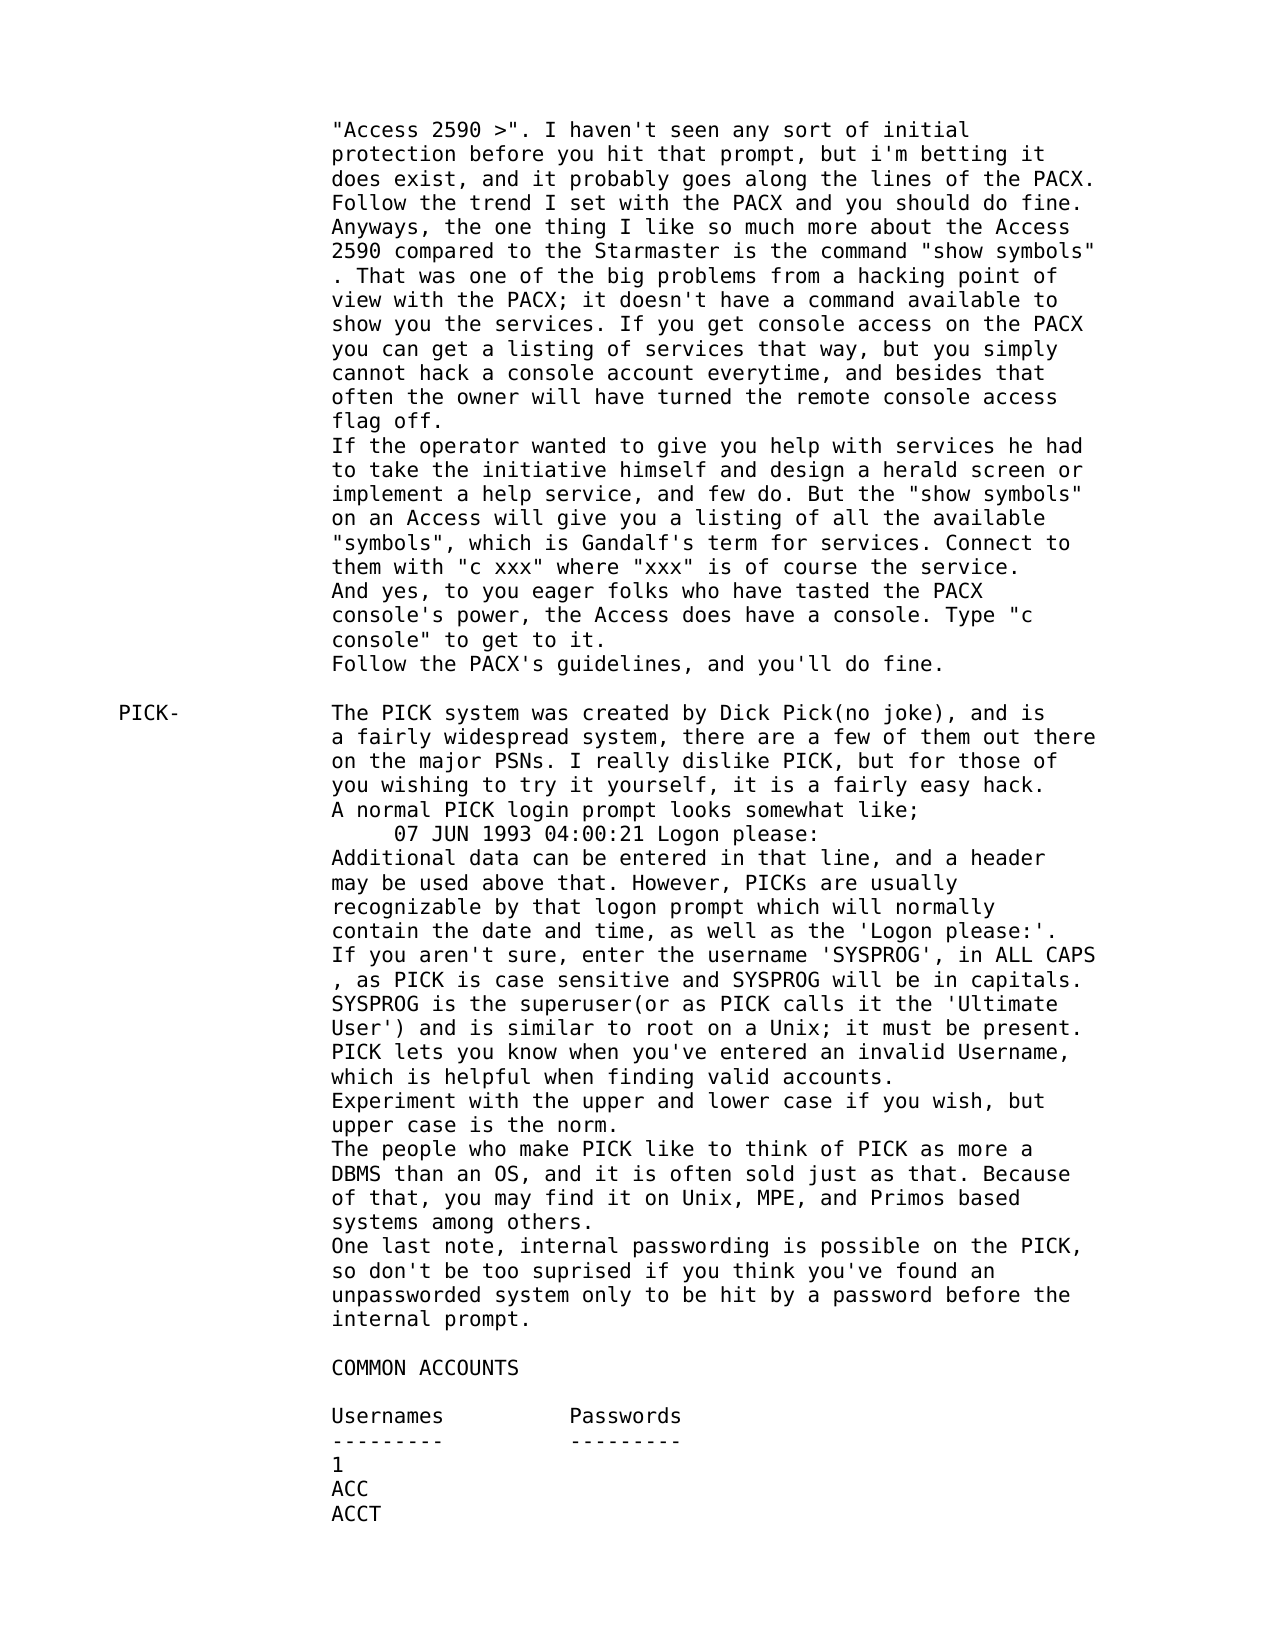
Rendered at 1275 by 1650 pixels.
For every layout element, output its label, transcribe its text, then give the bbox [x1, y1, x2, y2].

text DBMS than an OS, and it is often sold just as that. Because [118, 1162, 1157, 1186]
text --------- --------- [118, 1429, 1157, 1453]
text upper case is the norm. [118, 1113, 1157, 1137]
text . That was one of the big problems from a hacking point of [118, 264, 1157, 288]
text implement a help service, and few do. But the "show symbols" [118, 482, 1157, 506]
text "Access 2590 >". I haven't seen any sort of initial [118, 118, 1157, 142]
text 2590 compared to the Starmaster is the command "show symbols" [118, 239, 1157, 264]
text User') and is similar to root on a Unix; it must be present. [118, 1016, 1157, 1040]
text Follow the trend I set with the PACX and you should do fine. [118, 191, 1157, 215]
text may be used above that. However, PICKs are usually [118, 871, 1157, 895]
text console" to get to it. [118, 628, 1157, 652]
text PICK- The PICK system was created by Dick Pick(no joke), and is [118, 701, 1157, 725]
text recognizable by that logon prompt which will normally [118, 895, 1157, 919]
text which is helpful when finding valid accounts. [118, 1065, 1157, 1089]
text on the major PSNs. I really dislike PICK, but for those of [118, 749, 1157, 773]
text 07 JUN 1993 04:00:21 Logon please: [118, 822, 1157, 846]
text If you aren't sure, enter the username 'SYSPROG', in ALL CAPS [118, 943, 1157, 968]
text to take the initiative himself and design a herald screen or [118, 458, 1157, 482]
text A normal PICK login prompt looks somewhat like; [118, 798, 1157, 822]
text PICK lets you know when you've entered an invalid Username, [118, 1040, 1157, 1065]
text cannot hack a console account everytime, and besides that [118, 361, 1157, 385]
text ACCT [118, 1502, 1157, 1526]
text unpassworded system only to be hit by a password before the [118, 1283, 1157, 1307]
text Experiment with the upper and lower case if you wish, but [118, 1089, 1157, 1113]
text If the operator wanted to give you help with services he had [118, 434, 1157, 458]
text Follow the PACX's guidelines, and you'll do fine. [118, 652, 1157, 676]
text contain the date and time, as well as the 'Logon please:'. [118, 919, 1157, 943]
text console's power, the Access does have a console. Type "c [118, 603, 1157, 628]
text show you the services. If you get console access on the PACX [118, 312, 1157, 337]
text them with "c xxx" where "xxx" is of course the service. [118, 555, 1157, 579]
text ACC [118, 1477, 1157, 1502]
text "symbols", which is Gandalf's term for services. Connect to [118, 531, 1157, 555]
text And yes, to you eager folks who have tasted the PACX [118, 579, 1157, 603]
text on an Access will give you a listing of all the available [118, 506, 1157, 531]
text systems among others. [118, 1210, 1157, 1234]
text often the owner will have turned the remote console access [118, 385, 1157, 409]
text COMMON ACCOUNTS [118, 1356, 1157, 1380]
text Usernames Passwords [118, 1404, 1157, 1429]
text view with the PACX; it doesn't have a command available to [118, 288, 1157, 312]
text a fairly widespread system, there are a few of them out there [118, 725, 1157, 749]
text of that, you may find it on Unix, MPE, and Primos based [118, 1186, 1157, 1210]
text One last note, internal passwording is possible on the PICK, [118, 1234, 1157, 1259]
text internal prompt. [118, 1307, 1157, 1332]
text does exist, and it probably goes along the lines of the PACX. [118, 167, 1157, 191]
text so don't be too suprised if you think you've found an [118, 1259, 1157, 1283]
text The people who make PICK like to think of PICK as more a [118, 1137, 1157, 1162]
text protection before you hit that prompt, but i'm betting it [118, 142, 1157, 167]
text SYSPROG is the superuser(or as PICK calls it the 'Ultimate [118, 992, 1157, 1016]
text 1 [118, 1453, 1157, 1477]
text flag off. [118, 409, 1157, 434]
text Additional data can be entered in that line, and a header [118, 846, 1157, 871]
text you can get a listing of services that way, but you simply [118, 337, 1157, 361]
text you wishing to try it yourself, it is a fairly easy hack. [118, 773, 1157, 798]
text Anyways, the one thing I like so much more about the Access [118, 215, 1157, 239]
text , as PICK is case sensitive and SYSPROG will be in capitals. [118, 968, 1157, 992]
